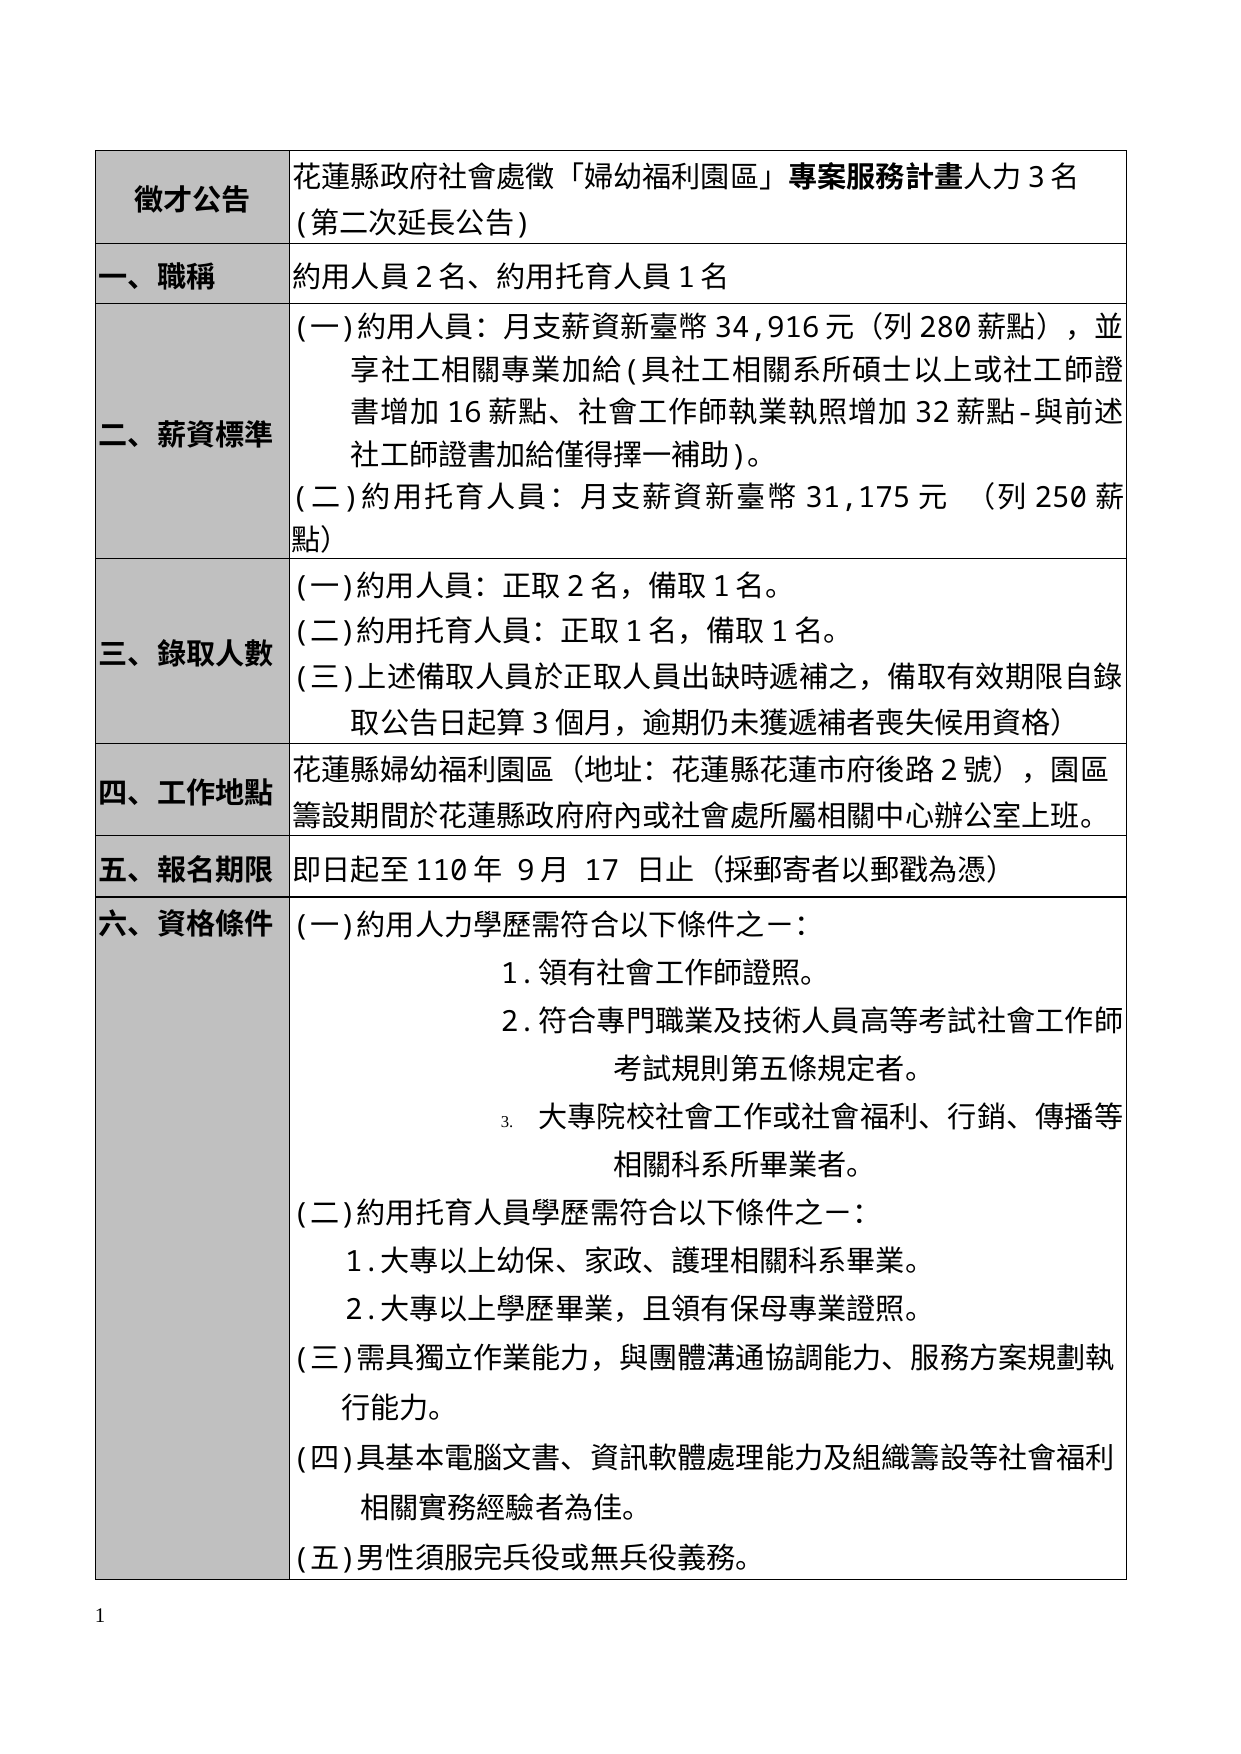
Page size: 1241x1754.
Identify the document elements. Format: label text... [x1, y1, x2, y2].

table_header 花蓮縣政府社會處徵「婦幼福利園區」專案服務計畫人力3名(第二次延長公告) [290, 151, 1126, 243]
table_cell 三、錄取人數 [96, 559, 289, 743]
table_cell 二、薪資標準 [96, 304, 289, 558]
table_cell 六、資格條件 [96, 898, 289, 1579]
table_cell (一)約用人員：正取2名，備取1名。 (二)約用托育人員：正取1名，備取1名。 (三)上述備取人員於正取人員出缺時遞補之，備取有效期限自錄取公告日起算3個月，逾期仍未獲遞補者喪失候用資格） [290, 559, 1126, 743]
table_cell 花蓮縣婦幼福利園區（地址：花蓮縣花蓮市府後路2號），園區籌設期間於花蓮縣政府府內或社會處所屬相關中心辦公室上班。 [290, 744, 1126, 835]
table_header 徵才公告 [96, 151, 289, 243]
table_cell 即日起至110年 9月 17 日止（採郵寄者以郵戳為憑） [290, 836, 1126, 896]
table_cell 五、報名期限 [96, 836, 289, 896]
table_cell 約用人員2名、約用托育人員1名 [290, 244, 1126, 303]
table_cell 一、職稱 [96, 244, 289, 303]
table_cell (一)約用人員：月支薪資新臺幣34,916元（列280薪點），並享社工相關專業加給(具社工相關系所碩士以上或社工師證書增加16薪點、社會工作師執業執照增加32薪點-與前述社工師證書加給僅得擇一補助)。 (二)約用托育人員：月支薪資新臺幣31,175元 （列250薪點） [290, 304, 1126, 558]
table_cell (一)約用人力學歷需符合以下條件之ㄧ： 領有社會工作師證照。 符合專門職業及技術人員高等考試社會工作師考試規則第五條規定者。 大專院校社會工作或社會福利、行銷、傳播等相關科系所畢業者。 (二)約用托育人員學歷需符合以下條件之ㄧ： 1.大專以上幼保、家政、護理相關科系畢業。 2.大專以上學歷畢業，且領有保母專業證照。 (三)需具獨立作業能力，與團體溝通協調能力、服務方案規劃執行能力。 (四)具基本電腦文書、資訊軟體處理能力及組織籌設等社會福利相關實務經驗者為佳。 (五)男性須服完兵役或無兵役義務。 [290, 898, 1126, 1579]
table_cell 四、工作地點 [96, 744, 289, 835]
